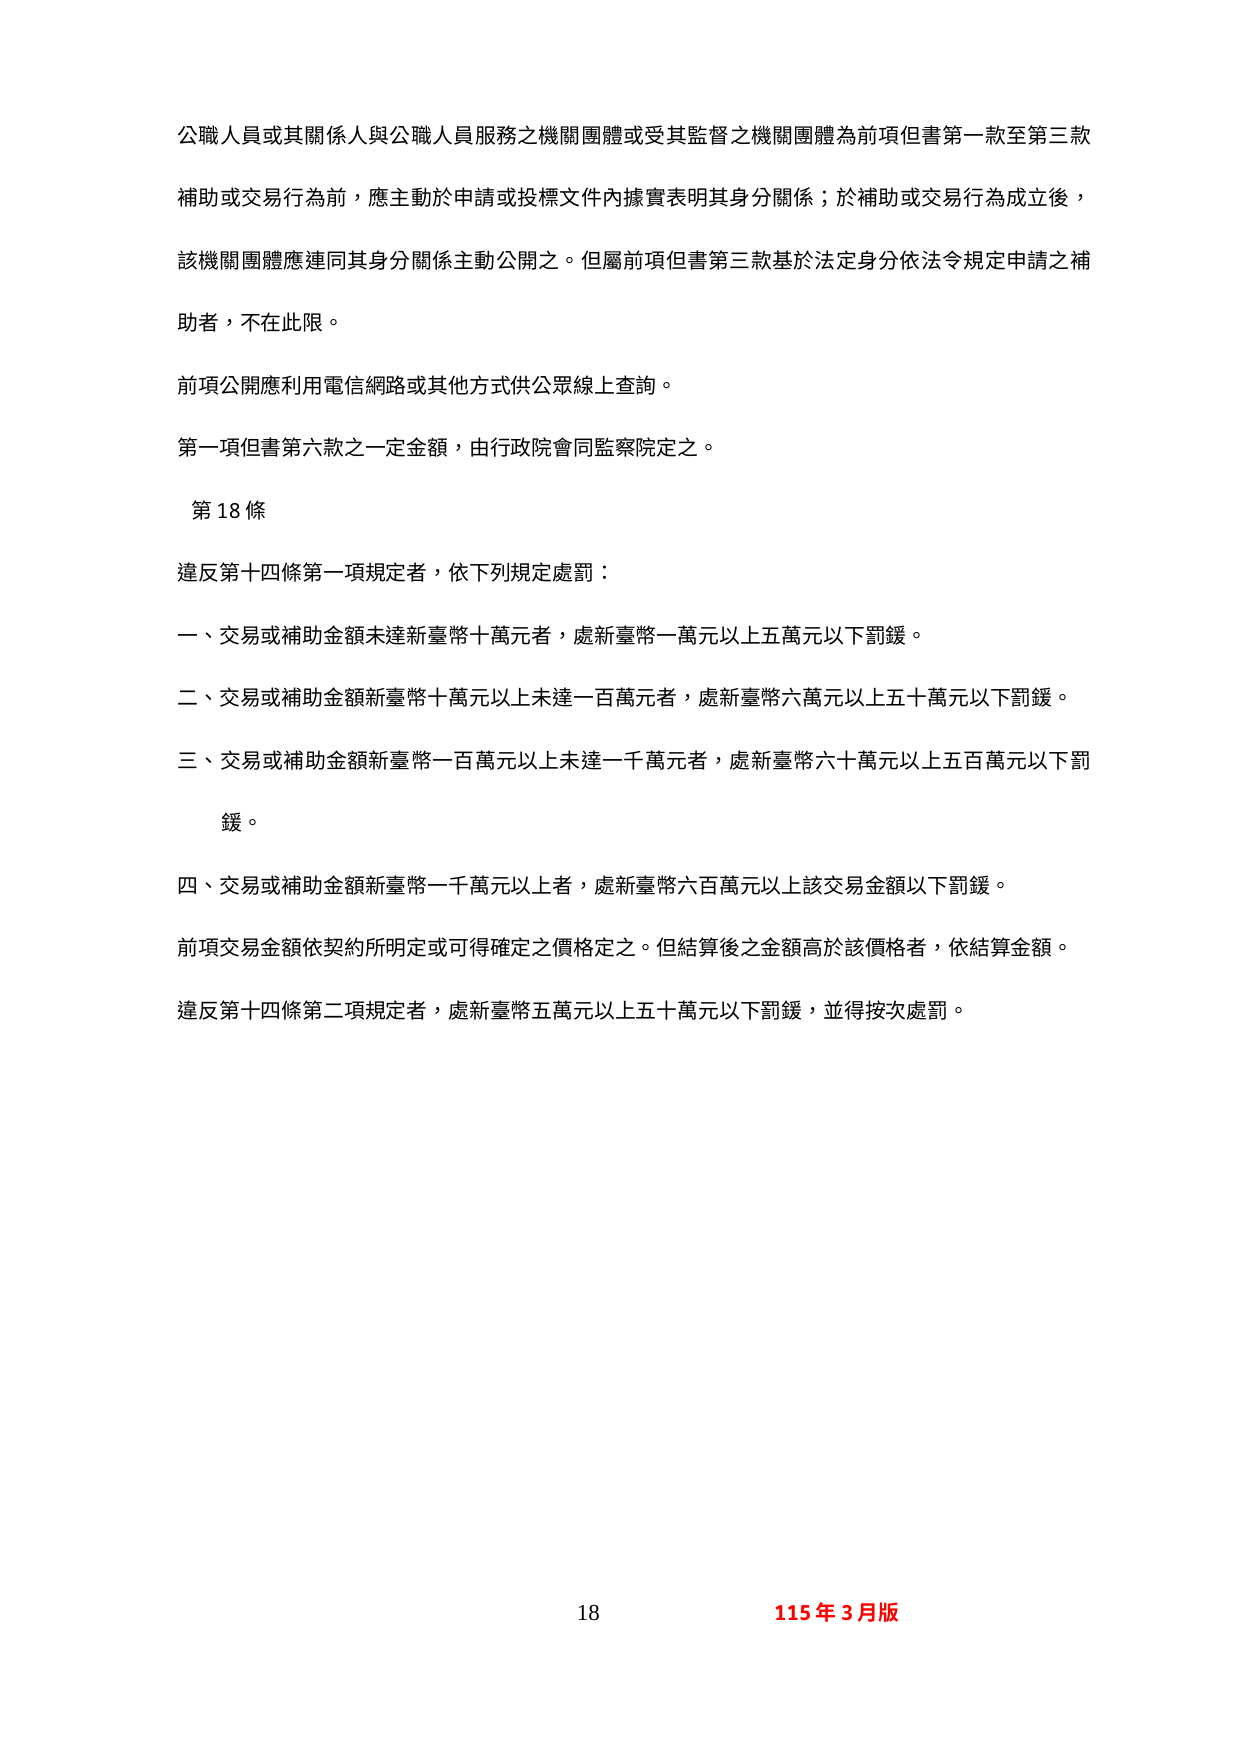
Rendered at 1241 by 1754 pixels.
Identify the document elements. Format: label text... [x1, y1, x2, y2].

text 違反第十四條第二項規定者，處新臺幣五萬元以上五十萬元以下罰鍰，並得按次處罰。 [132, 967, 1201, 1030]
text 公職人員或其關係人與公職人員服務之機關團體或受其監督之機關團體為前項但書第一款至第三款補助或交易行為前，應主動於申請或投標文件內據實表明其身分關係；於補助或交易行為成立後，該機關團體應連同其身分關係主動公開之。但屬前項但書第三款基於法定身分依法令規定申請之補助者，不在此限。 [177, 92, 1092, 342]
text 一、交易或補助金額未達新臺幣十萬元者，處新臺幣一萬元以上五萬元以下罰鍰。 [177, 592, 1092, 655]
text 第一項但書第六款之一定金額，由行政院會同監察院定之。 [177, 405, 1092, 467]
text 第18條 [103, 467, 1186, 530]
text 違反第十四條第一項規定者，依下列規定處罰： [177, 530, 1092, 592]
text 前項公開應利用電信網路或其他方式供公眾線上查詢。 [177, 342, 1092, 405]
text 前項交易金額依契約所明定或可得確定之價格定之。但結算後之金額高於該價格者，依結算金額。 [177, 905, 1092, 967]
text 四、交易或補助金額新臺幣一千萬元以上者，處新臺幣六百萬元以上該交易金額以下罰鍰。 [177, 842, 1092, 905]
text 二、交易或補助金額新臺幣十萬元以上未達一百萬元者，處新臺幣六萬元以上五十萬元以下罰鍰。 [177, 655, 1092, 717]
text 三、交易或補助金額新臺幣一百萬元以上未達一千萬元者，處新臺幣六十萬元以上五百萬元以下罰鍰。 [177, 717, 1092, 842]
